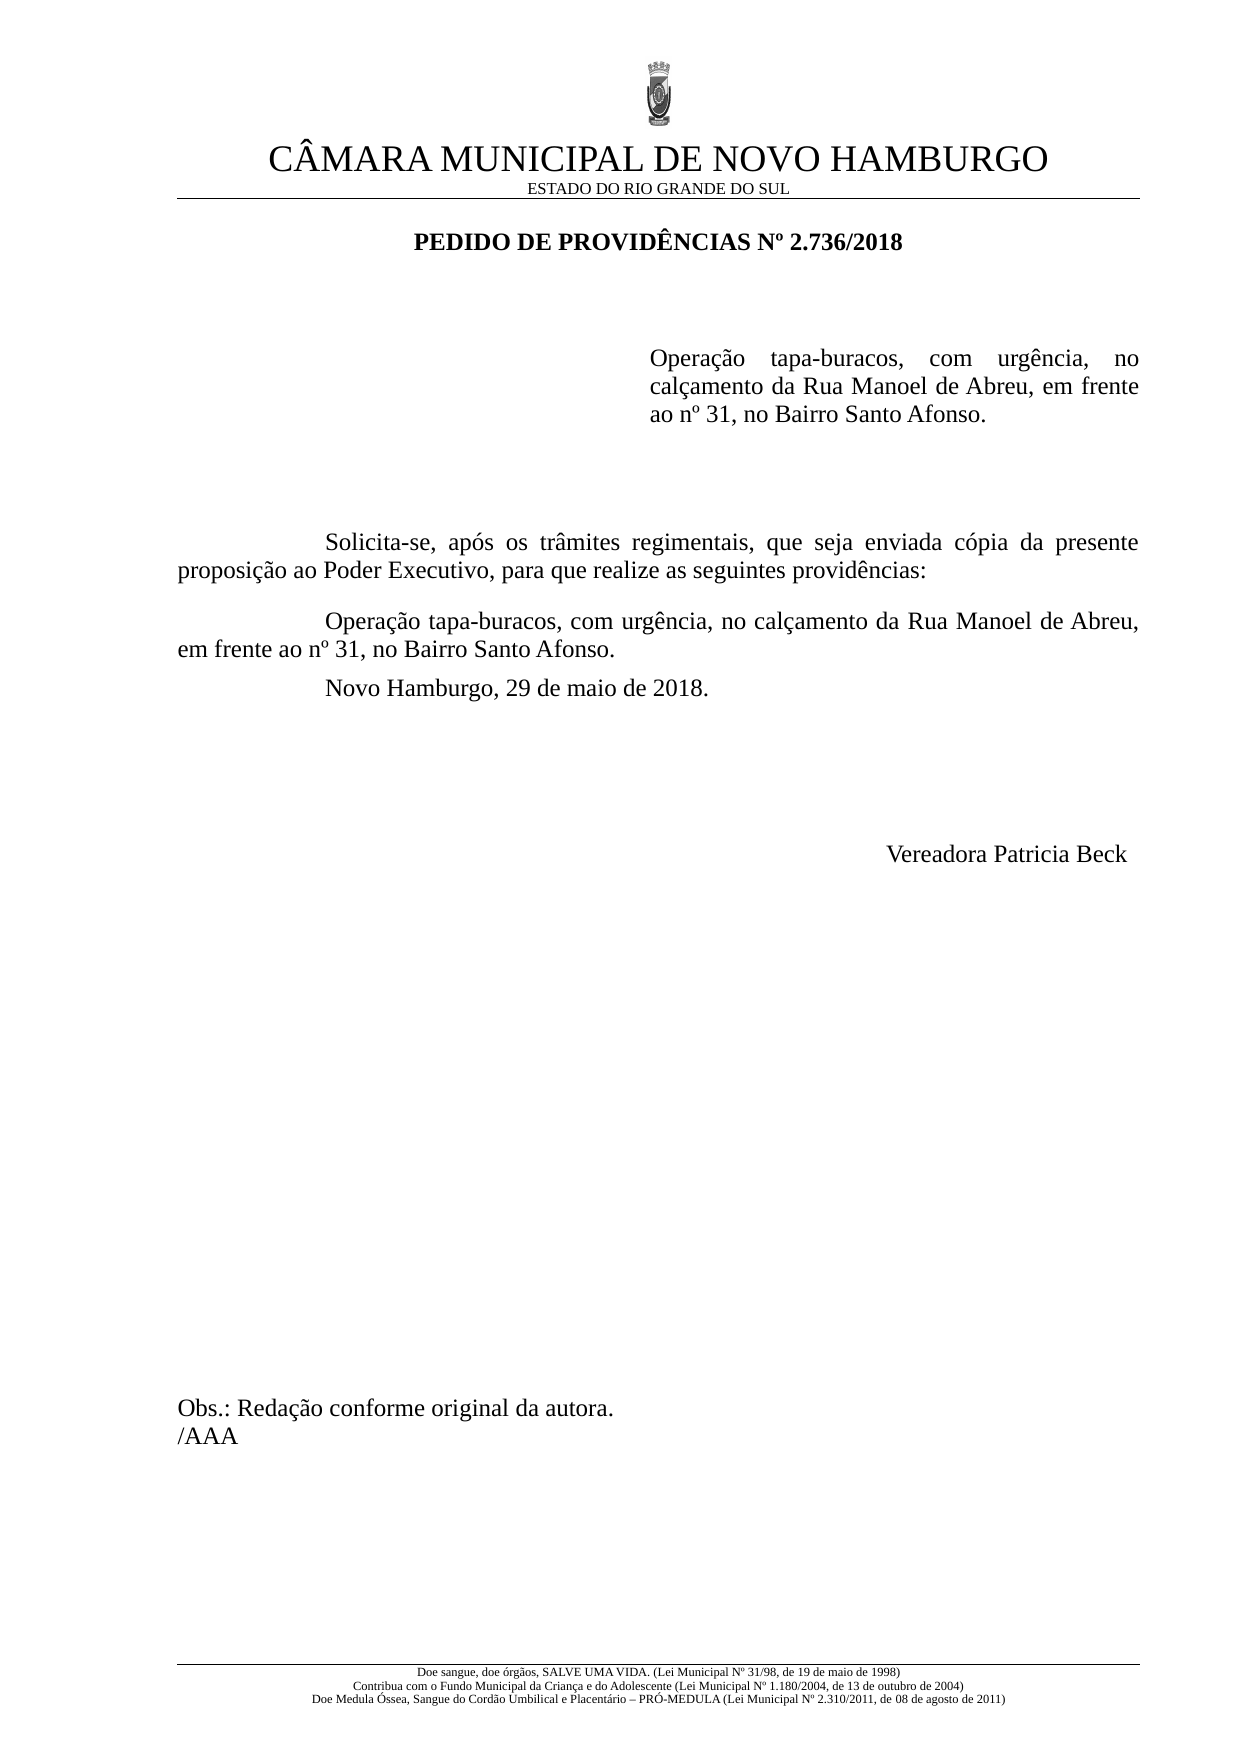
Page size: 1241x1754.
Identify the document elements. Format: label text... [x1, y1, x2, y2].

text Solicita-se, após os trâmites regimentais, que seja enviada cópia da presente proposição ao Poder Executivo, para que realize as seguintes providências: [177, 528, 1140, 583]
text Obs.: Redação conforme original da autora. [177, 1394, 1140, 1422]
text Vereadora Patricia Beck [886, 840, 1140, 868]
text Novo Hamburgo, 29 de maio de 2018. [177, 674, 1140, 702]
text Operação tapa-buracos, com urgência, no calçamento da Rua Manoel de Abreu, em frente ao nº 31, no Bairro Santo Afonso. [649, 344, 1140, 428]
text /AAA [177, 1422, 1140, 1450]
text Operação tapa-buracos, com urgência, no calçamento da Rua Manoel de Abreu, em frente ao nº 31, no Bairro Santo Afonso. [177, 607, 1140, 662]
text PEDIDO DE PROVIDÊNCIAS Nº 2.736/2018 [177, 228, 1140, 256]
